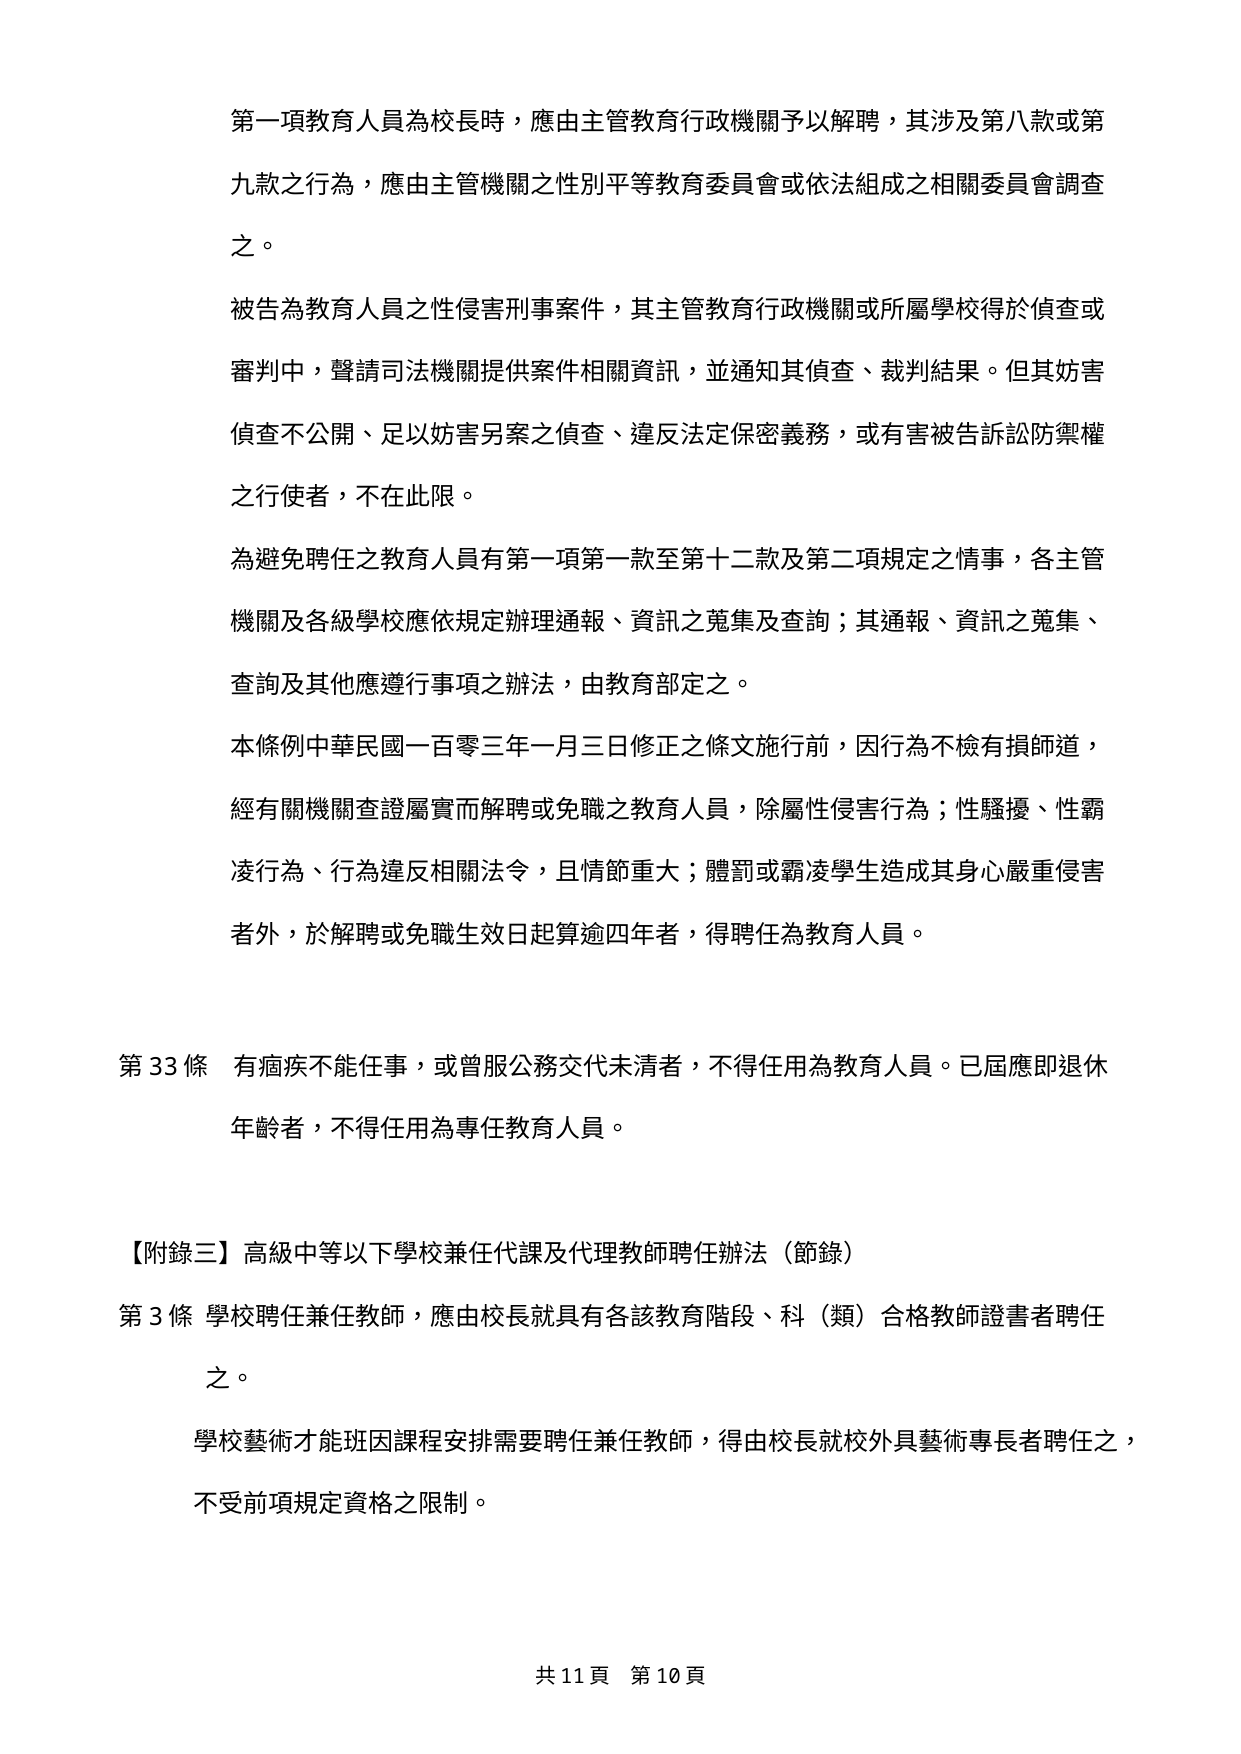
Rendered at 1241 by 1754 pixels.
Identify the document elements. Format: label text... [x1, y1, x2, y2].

text 第33條 有痼疾不能任事，或曾服公務交代未清者，不得任用為教育人員。已屆應即退休年齡者，不得任用為專任教育人員。 [118, 1022, 1122, 1147]
text 本條例中華民國一百零三年一月三日修正之條文施行前，因行為不檢有損師道，經有關機關查證屬實而解聘或免職之教育人員，除屬性侵害行為；性騷擾、性霸凌行為、行為違反相關法令，且情節重大；體罰或霸凌學生造成其身心嚴重侵害者外，於解聘或免職生效日起算逾四年者，得聘任為教育人員。 [231, 703, 1122, 953]
text 第3條 學校聘任兼任教師，應由校長就具有各該教育階段、科（類）合格教師證書者聘任之。 [118, 1272, 1122, 1397]
text 為避免聘任之教育人員有第一項第一款至第十二款及第二項規定之情事，各主管機關及各級學校應依規定辦理通報、資訊之蒐集及查詢；其通報、資訊之蒐集、查詢及其他應遵行事項之辦法，由教育部定之。 [231, 516, 1122, 703]
text 第一項教育人員為校長時，應由主管教育行政機關予以解聘，其涉及第八款或第九款之行為，應由主管機關之性別平等教育委員會或依法組成之相關委員會調查之。 [231, 78, 1122, 266]
text 【附錄三】高級中等以下學校兼任代課及代理教師聘任辦法（節錄） [118, 1210, 1122, 1272]
text 被告為教育人員之性侵害刑事案件，其主管教育行政機關或所屬學校得於偵查或審判中，聲請司法機關提供案件相關資訊，並通知其偵查、裁判結果。但其妨害偵查不公開、足以妨害另案之偵查、違反法定保密義務，或有害被告訴訟防禦權之行使者，不在此限。 [231, 266, 1122, 516]
text 學校藝術才能班因課程安排需要聘任兼任教師，得由校長就校外具藝術專長者聘任之，不受前項規定資格之限制。 [193, 1397, 1122, 1522]
